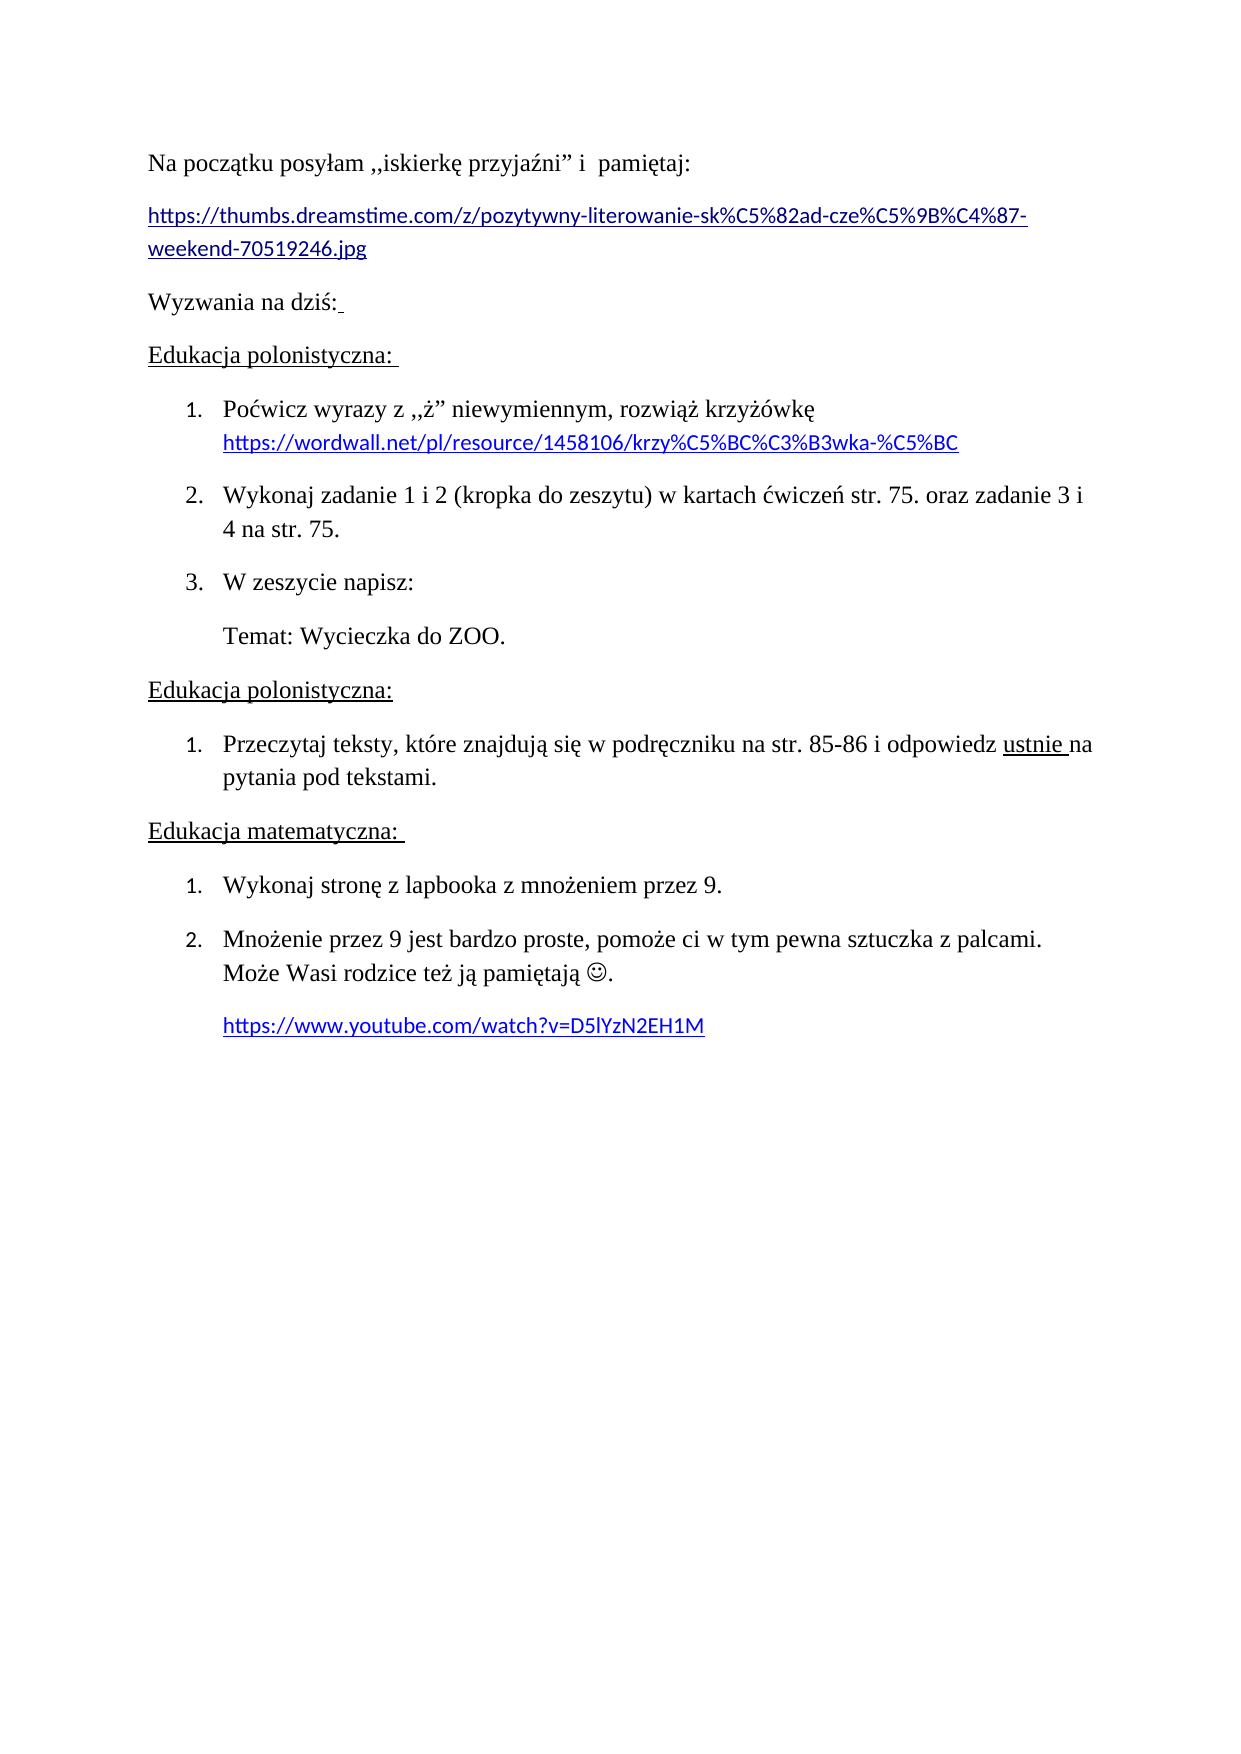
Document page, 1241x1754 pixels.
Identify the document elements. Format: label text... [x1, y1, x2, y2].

list https://www.youtube.com/watch?v=D5lYzN2EH1M [223, 1011, 1093, 1039]
text Na początku posyłam ,,iskierkę przyjaźni” i pamiętaj: [148, 148, 1093, 176]
list Wykonaj stronę z lapbooka z mnożeniem przez 9. [185, 870, 1093, 899]
text Edukacja polonistyczna: [148, 341, 1093, 369]
text Edukacja matematyczna: [148, 816, 1093, 845]
list Przeczytaj teksty, które znajdują się w podręczniku na str. 85-86 i odpowiedz ustnie na pytania pod tekstami. [185, 729, 1093, 791]
text https://thumbs.dreamstime.com/z/pozytywny-literowanie-sk%C5%82ad-cze%C5%9B%C4%87-weekend-70519246.jpg [148, 201, 1093, 262]
list Poćwicz wyrazy z ,,ż” niewymiennym, rozwiąż krzyżówkę https://wordwall.net/pl/resource/1458106/krzy%C5%BC%C3%B3wka-%C5%BC [185, 394, 1093, 456]
list Temat: Wycieczka do ZOO. [223, 621, 1093, 650]
text Edukacja polonistyczna: [148, 675, 1093, 704]
list Mnożenie przez 9 jest bardzo proste, pomoże ci w tym pewna sztuczka z palcami. Może Wasi rodzice też ją pamiętają . [185, 924, 1093, 986]
list Wykonaj zadanie 1 i 2 (kropka do zeszytu) w kartach ćwiczeń str. 75. oraz zadanie 3 i 4 na str. 75. [185, 481, 1093, 542]
text Wyzwania na dziś: [148, 287, 1093, 315]
list W zeszycie napisz: [185, 567, 1093, 596]
